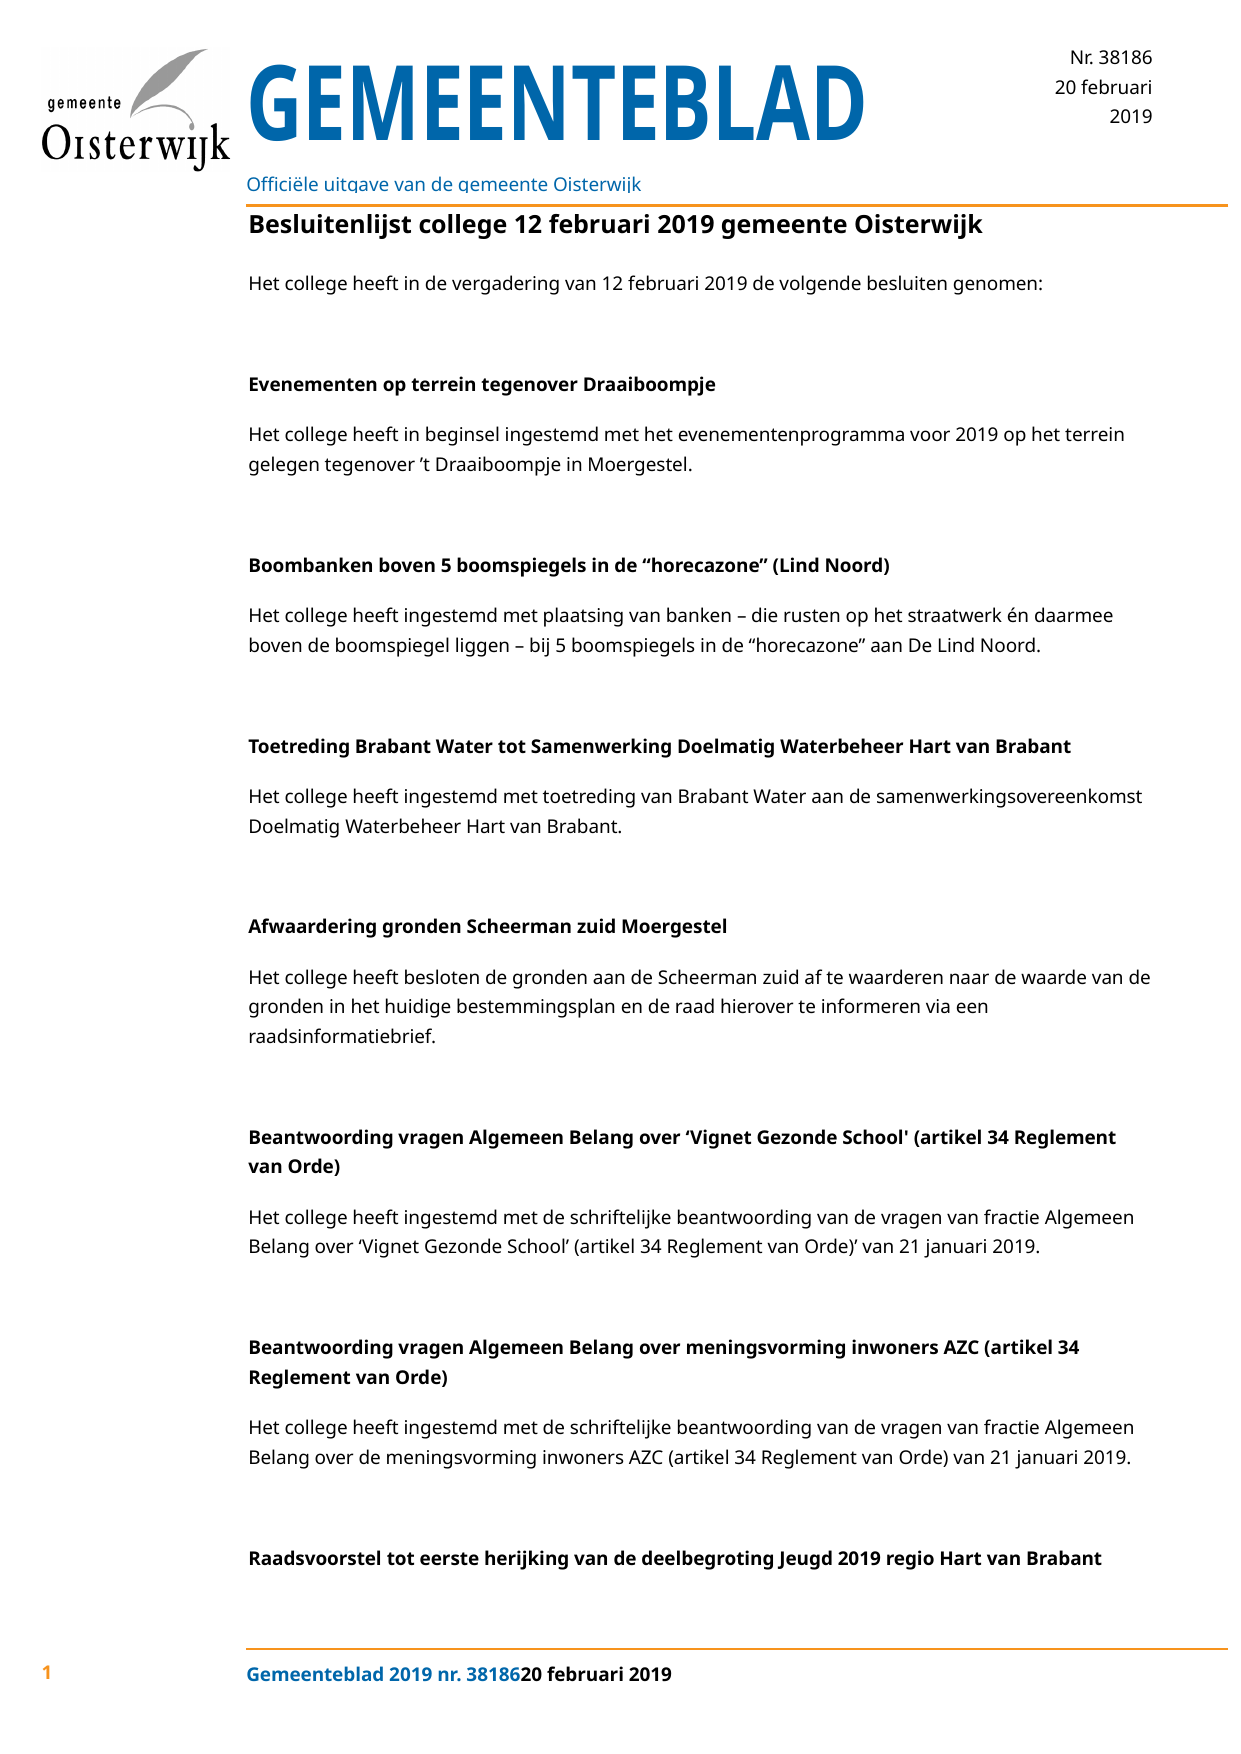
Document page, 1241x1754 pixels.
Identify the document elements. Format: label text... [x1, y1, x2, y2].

text Afwaardering gronden Scheerman zuid Moergestel [248, 914, 1152, 939]
text Besluitenlijst college 12 februari 2019 gemeente Oisterwijk [248, 207, 1152, 241]
text Toetreding Brabant Water tot Samenwerking Doelmatig Waterbeheer Hart van Brabant [248, 733, 1152, 758]
text Raadsvoorstel tot eerste herijking van de deelbegroting Jeugd 2019 regio Hart van Brabant [248, 1545, 1152, 1571]
text Beantwoording vragen Algemeen Belang over ‘Vignet Gezonde School' (artikel 34 Reglement van Orde) [248, 1124, 1152, 1179]
text Beantwoording vragen Algemeen Belang over meningsvorming inwoners AZC (artikel 34 Reglement van Orde) [248, 1334, 1152, 1390]
text Het college heeft in de vergadering van 12 februari 2019 de volgende besluiten genomen: [248, 270, 1152, 296]
text Het college heeft besloten de gronden aan de Scheerman zuid af te waarderen naar de waarde van de gronden in het huidige bestemmingsplan en de raad hierover te informeren via een raadsinformatiebrief. [248, 964, 1152, 1049]
text Boombanken boven 5 boomspiegels in de “horecazone” (Lind Noord) [248, 552, 1152, 578]
text Evenementen op terrein tegenover Draaiboompje [248, 371, 1152, 397]
text Het college heeft ingestemd met de schriftelijke beantwoording van de vragen van fractie Algemeen Belang over ‘Vignet Gezonde School’ (artikel 34 Reglement van Orde)’ van 21 januari 2019. [248, 1204, 1152, 1259]
picture [41, 47, 231, 172]
text Het college heeft ingestemd met de schriftelijke beantwoording van de vragen van fractie Algemeen Belang over de meningsvorming inwoners AZC (artikel 34 Reglement van Orde) van 21 januari 2019. [248, 1414, 1152, 1470]
text Het college heeft ingestemd met toetreding van Brabant Water aan de samenwerkingsovereenkomst Doelmatig Waterbeheer Hart van Brabant. [248, 783, 1152, 838]
text Het college heeft ingestemd met plaatsing van banken – die rusten op het straatwerk én daarmee boven de boomspiegel liggen – bij 5 boomspiegels in de “horecazone” aan De Lind Noord. [248, 602, 1152, 658]
text Het college heeft in beginsel ingestemd met het evenementenprogramma voor 2019 op het terrein gelegen tegenover ’t Draaiboompje in Moergestel. [248, 422, 1152, 477]
